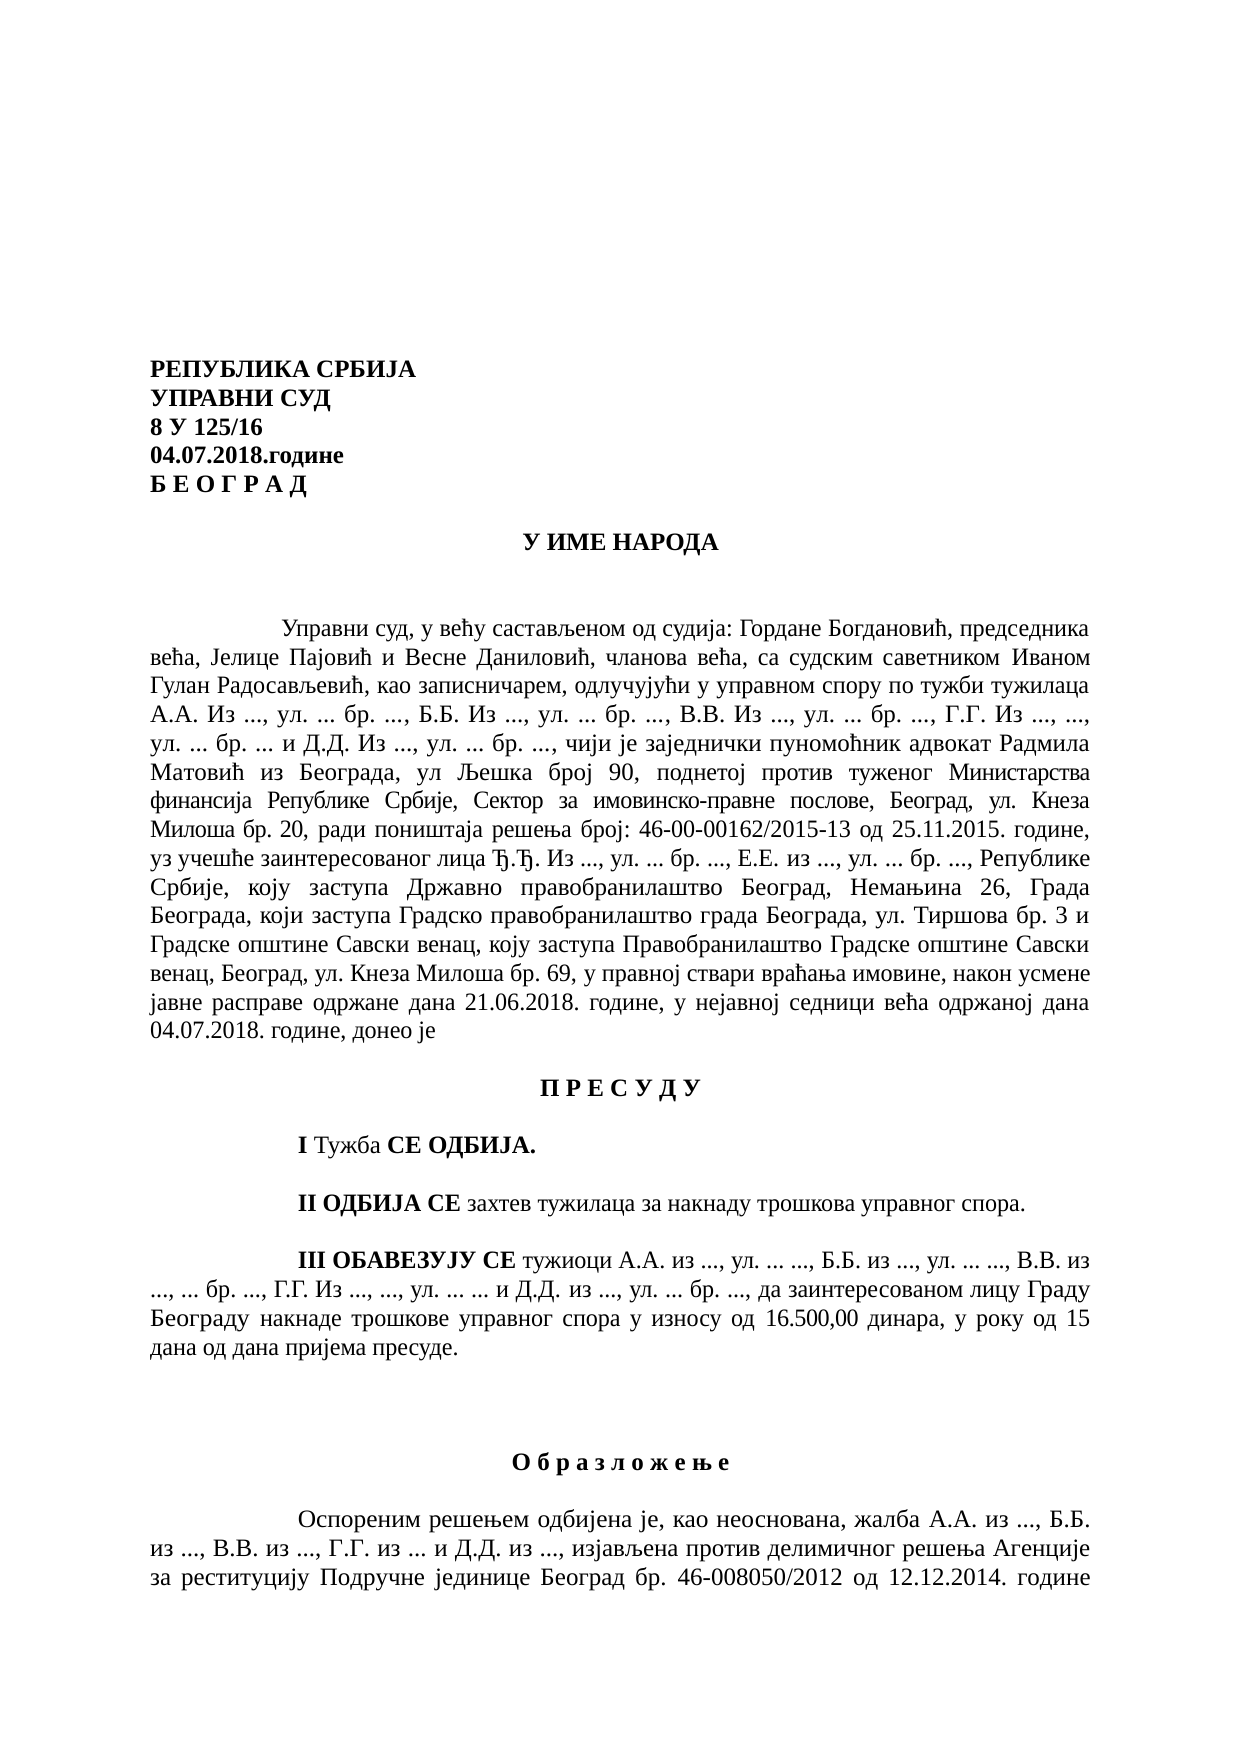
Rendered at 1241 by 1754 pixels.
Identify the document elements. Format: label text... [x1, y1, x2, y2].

text У ИМЕ НАРОДА [150, 527, 1091, 555]
text 04.07.2018.године [150, 440, 1091, 469]
text Оспореним решењем одбијена је, као неоснована, жалба А.А. из ..., Б.Б. из ..., В.В. из ..., Г.Г. из ... и Д.Д. из ..., изјављена против делимичног решења Агенције за реституцију Подручне јединице Београд бр. 46-008050/2012 од 12.12.2014. године [150, 1504, 1091, 1590]
text II ОДБИЈА СЕ захтев тужилаца за накнаду трошкова управног спора. [150, 1188, 1091, 1217]
text РЕПУБЛИКА СРБИЈА [150, 148, 1091, 383]
text П Р Е С У Д У [150, 1073, 1091, 1102]
text УПРАВНИ СУД [150, 383, 1091, 412]
text О б р а з л о ж е њ е [150, 1447, 1091, 1475]
text Управни суд, у већу састављеном од судија: Гордане Богдановић, председника већа, Јелице Пајовић и Весне Даниловић, чланова већа, са судским саветником Иваном Гулан Радосављевић, као записничарем, одлучујући у управном спору по тужби тужилаца А.А. Из ..., ул. ... бр. ..., Б.Б. Из ..., ул. ... бр. ..., В.В. Из ..., ул. ... бр. ..., Г.Г. Из ..., ..., ул. ... бр. ... и Д.Д. Из ..., ул. ... бр. ..., чији је заједнички пуномоћник адвокат Радмила Матовић из Београда, ул Љешка број 90, поднетој против туженог Министарства финансија Републике Србије, Сектор за имовинско-правне послове, Београд, ул. Кнеза Милоша бр. 20, ради поништаја решења број: 46-00-00162/2015-13 од 25.11.2015. године, уз учешће заинтересованог лица Ђ.Ђ. Из ..., ул. ... бр. ..., Е.Е. из ..., ул. ... бр. ..., Републике Србије, коју заступа Државно правобранилаштво Београд, Немањина 26, Града Београда, који заступа Градско правобранилаштво града Београда, ул. Тиршова бр. 3 и Градске општине Савски венац, коју заступа Правобранилаштво Градске општине Савски венац, Београд, ул. Кнеза Милоша бр. 69, у правној ствари враћања имовине, након усмене јавне расправе одржане дана 21.06.2018. године, у нејавној седници већа одржаној дана 04.07.2018. године, донео је [150, 613, 1091, 1044]
text 8 У 125/16 [150, 412, 1091, 440]
text Б Е О Г Р А Д [150, 469, 1091, 498]
text III OБАВЕЗУЈУ СЕ тужиоци А.А. из ..., ул. ... ..., Б.Б. из ..., ул. ... ..., В.В. из ..., ... бр. ..., Г.Г. Из ..., ..., ул. ... ... и Д.Д. из ..., ул. ... бр. ..., да заинтересованом лицу Граду Београду накнаде трошкове управног спора у износу од 16.500,00 динара, у року од 15 дана од дана пријема пресуде. [150, 1245, 1091, 1360]
text I Тужба СЕ ОДБИЈА. [150, 1130, 1091, 1159]
